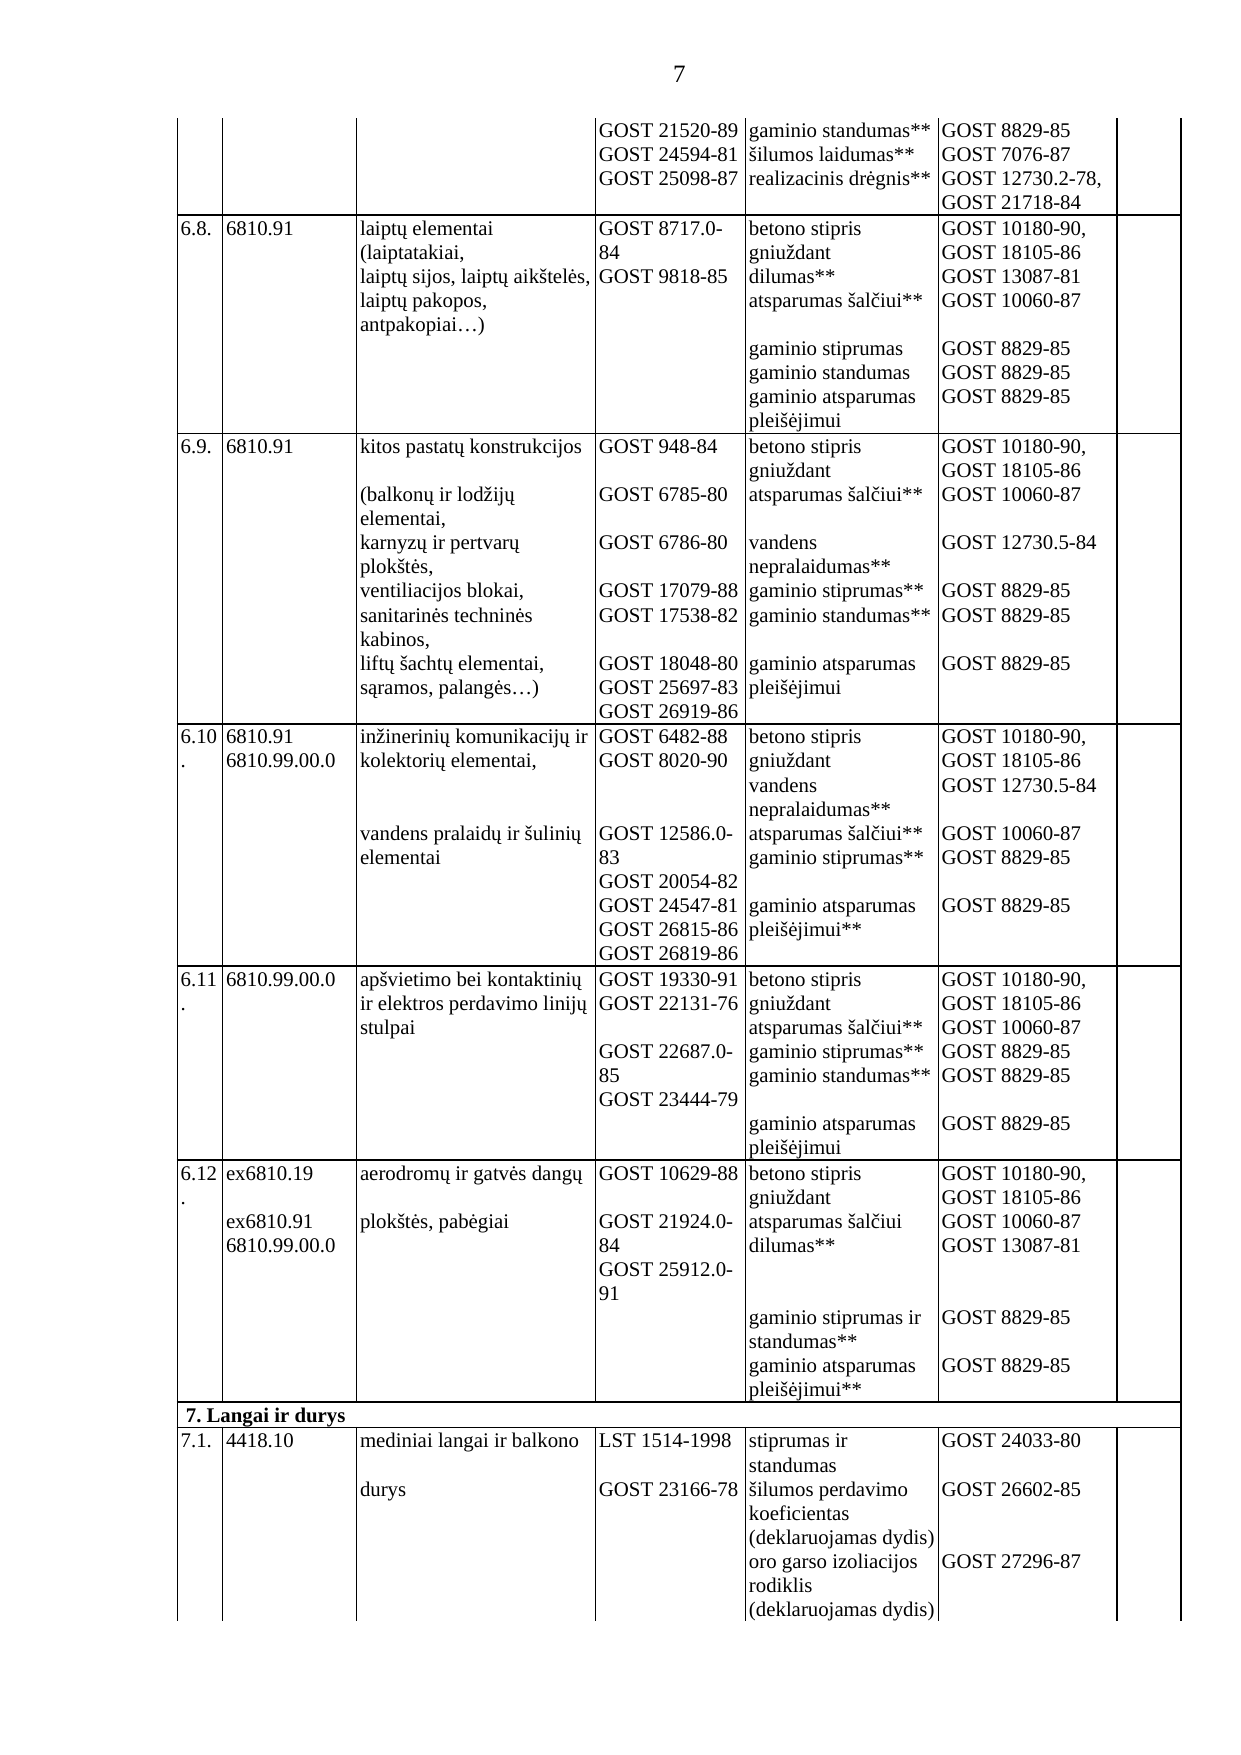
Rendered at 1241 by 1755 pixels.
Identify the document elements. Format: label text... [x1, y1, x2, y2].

table_cell [1118, 336, 1180, 360]
table_cell [1118, 264, 1180, 288]
table_cell 6.10. [178, 725, 222, 821]
table_cell 6.12. [178, 1161, 222, 1209]
table_cell betono stipris gniuždant [746, 1161, 938, 1209]
table_cell GOST 26919-86 [596, 699, 745, 723]
table_cell [223, 142, 356, 166]
table_cell GOST 10060-87 GOST 8829-85 [939, 821, 1116, 893]
table_cell GOST 25098-87 [596, 166, 745, 214]
table_cell GOST 21924.0-84 GOST 25912.0-91 [596, 1209, 745, 1305]
table_cell [178, 917, 222, 965]
table_cell vandens pralaidų ir šulinių elementai [357, 821, 595, 893]
table_cell stiprumas ir standumas [746, 1428, 938, 1477]
table_cell [178, 1353, 222, 1401]
table_cell GOST 21520-89 [596, 118, 745, 142]
table_cell [178, 118, 222, 142]
table_cell GOST 10629-88 [596, 1161, 745, 1209]
table_cell [596, 1549, 745, 1621]
table_cell oro garso izoliacijos rodiklis (deklaruojamas dydis) [746, 1549, 938, 1621]
table_cell 6.11. [178, 967, 222, 1039]
table_cell GOST 26815-86 GOST 26819-86 [596, 917, 745, 965]
table_cell [223, 1305, 356, 1353]
table_cell laiptų pakopos, antpakopiai…) [357, 288, 595, 336]
table_cell GOST 9818-85 [596, 264, 745, 288]
table_cell [1118, 434, 1180, 482]
table_cell [357, 917, 595, 965]
table_cell [223, 675, 356, 699]
table_cell laiptų elementai (laiptatakiai, [357, 216, 595, 264]
table_cell [178, 821, 222, 893]
table_cell betono stipris gniuždant atsparumas šalčiui** [746, 967, 938, 1039]
table_cell [178, 482, 222, 530]
table_cell [1118, 725, 1180, 821]
table_cell GOST 8829-85 [939, 1305, 1116, 1353]
table_cell apšvietimo bei kontaktinių ir elektros perdavimo linijų stulpai [357, 967, 595, 1039]
table_cell [357, 1549, 595, 1621]
table_cell betono stipris gniuždant vandens nepralaidumas** [746, 725, 938, 821]
table_cell gost 12730.2-78, gost 21718-84 [939, 166, 1116, 214]
table_cell gaminio stiprumas** [746, 579, 938, 602]
table_cell [596, 336, 745, 360]
table_cell GOST 24594-81 [596, 142, 745, 166]
table_cell [357, 1305, 595, 1353]
table_cell 6810.91 6810.99.00.0 [223, 725, 356, 821]
table_cell GOST 8829-85 GOST 8829-85 [939, 1039, 1116, 1111]
table_cell liftų šachtų elementai, [357, 651, 595, 675]
table_cell LST 1514-1998 [596, 1428, 745, 1477]
table_cell [223, 530, 356, 578]
table_cell atsparumas šalčiui** gaminio stiprumas** [746, 821, 938, 893]
table_cell [223, 166, 356, 214]
table_cell [1118, 1549, 1180, 1621]
table_cell [223, 384, 356, 432]
table_cell [596, 360, 745, 384]
table_cell gaminio atsparumas pleišėjimui [746, 384, 938, 432]
table_cell dilumas** [746, 264, 938, 288]
table_cell [1118, 1305, 1180, 1353]
table_cell [223, 603, 356, 651]
table_cell GOST 18048-80 [596, 651, 745, 675]
table_cell pleišėjimui** [746, 917, 938, 965]
table_cell GOST 10180-90, GOST 18105-86 [939, 434, 1116, 482]
table_cell [223, 482, 356, 530]
table_cell GOST 17538-82 [596, 603, 745, 651]
table_cell [223, 1039, 356, 1111]
table_cell 4418.10 [223, 1428, 356, 1477]
table_cell 6.8. [178, 216, 222, 264]
table_cell GOST 26602-85 [939, 1477, 1116, 1549]
table_cell [1118, 579, 1180, 602]
table_cell [1118, 893, 1180, 917]
table_cell [357, 893, 595, 917]
table_cell gost 24033-80 [939, 1428, 1116, 1477]
table_cell gaminio standumas** [746, 603, 938, 651]
table_cell [223, 1111, 356, 1159]
table_cell [357, 699, 595, 723]
table_cell [1118, 118, 1180, 142]
table_cell gaminio stiprumas [746, 336, 938, 360]
table_cell [178, 264, 222, 288]
table_cell 6810.91 [223, 434, 356, 482]
table_cell vandens nepralaidumas** [746, 530, 938, 578]
table_cell gaminio atsparumas pleišėjimui** [746, 1353, 938, 1401]
table_cell [223, 893, 356, 917]
table_cell [596, 384, 745, 432]
table_cell mediniai langai ir balkono [357, 1428, 595, 1477]
table_cell [596, 1353, 745, 1401]
table_cell [178, 1039, 222, 1111]
table_cell [1118, 1477, 1180, 1549]
table_cell aerodromų ir gatvės dangų [357, 1161, 595, 1209]
table_cell GOST 10180-90, GOST 18105-86 GOST 10060-87 [939, 967, 1116, 1039]
table_cell GOST 17079-88 [596, 579, 745, 602]
table_cell [1118, 166, 1180, 214]
table_cell 6810.91 [223, 216, 356, 264]
table_cell gaminio stiprumas** gaminio standumas** [746, 1039, 938, 1111]
table_cell GOST 23166-78 [596, 1477, 745, 1549]
table_cell [1118, 967, 1180, 1039]
table_cell [178, 1477, 222, 1549]
table_cell atsparumas šalčiui dilumas** [746, 1209, 938, 1305]
table_cell GOST 8829-85 [939, 651, 1116, 675]
table_cell GOST 10180-90, GOST 18105-86 [939, 216, 1116, 264]
table_cell [178, 1549, 222, 1621]
table_cell [939, 917, 1116, 965]
table_cell šilumos perdavimo koeficientas (deklaruojamas dydis) [746, 1477, 938, 1549]
table_cell [746, 699, 938, 723]
table_cell [223, 1477, 356, 1549]
table_cell ventiliacijos blokai, [357, 579, 595, 602]
table_cell [178, 651, 222, 675]
table_cell GOST 8829-85 [939, 893, 1116, 917]
table_cell [357, 384, 595, 432]
table_cell [357, 142, 595, 166]
table_cell ex6810.19 [223, 1161, 356, 1209]
table_cell [1118, 1161, 1180, 1209]
table_cell atsparumas šalčiui** [746, 482, 938, 530]
table_cell inžinerinių komunikacijų ir kolektorių elementai, [357, 725, 595, 821]
table_cell [223, 118, 356, 142]
table_cell gaminio atsparumas [746, 651, 938, 675]
table_cell [178, 1305, 222, 1353]
table_cell atsparumas šalčiui** [746, 288, 938, 336]
table_cell (balkonų ir lodžijų elementai, [357, 482, 595, 530]
table_cell durys [357, 1477, 595, 1549]
table_cell GOST 8829-85 [939, 603, 1116, 651]
table_cell [178, 893, 222, 917]
table_cell pleišėjimui [746, 675, 938, 699]
table_cell [1118, 482, 1180, 530]
table_cell 6810.99.00.0 [223, 967, 356, 1039]
table_cell GOST 13087-81 [939, 264, 1116, 288]
table_cell [357, 1039, 595, 1111]
table_cell [1118, 675, 1180, 699]
table_cell gost 27296-87 [939, 1549, 1116, 1621]
table_cell GOST 8717.0-84 [596, 216, 745, 264]
table_cell GOST 10060-87 [939, 288, 1116, 336]
table_cell betono stipris gniuždant [746, 216, 938, 264]
table_cell GOST 12586.0-83 GOST 20054-82 [596, 821, 745, 893]
table_cell [596, 288, 745, 336]
table_cell [1118, 1353, 1180, 1401]
table_cell laiptų sijos, laiptų aikštelės, [357, 264, 595, 288]
table_cell [178, 288, 222, 336]
table_cell [223, 651, 356, 675]
table_cell GOST 8829-85 [939, 579, 1116, 602]
table_cell GOST 8829-85 [939, 360, 1116, 384]
table_cell 6.9. [178, 434, 222, 482]
table_cell [178, 142, 222, 166]
table_cell GOST 19330-91 GOST 22131-76 [596, 967, 745, 1039]
table_cell [223, 699, 356, 723]
table_cell [1118, 142, 1180, 166]
table_cell [178, 1209, 222, 1305]
table_cell [223, 579, 356, 602]
table_cell [178, 675, 222, 699]
table_cell sąramos, palangės…) [357, 675, 595, 699]
table_cell GOST 6482-88 GOST 8020-90 [596, 725, 745, 821]
table_cell [1118, 821, 1180, 893]
table_cell [178, 384, 222, 432]
table_cell sanitarinės techninės kabinos, [357, 603, 595, 651]
table_cell [357, 1111, 595, 1159]
table_cell [1118, 360, 1180, 384]
table_cell [223, 360, 356, 384]
table_cell GOST 8829-85 [939, 1111, 1116, 1159]
table_cell ex6810.91 6810.99.00.0 [223, 1209, 356, 1305]
table_cell [1118, 917, 1180, 965]
table_cell GOST 22687.0-85 GOST 23444-79 [596, 1039, 745, 1111]
table_cell [357, 1353, 595, 1401]
table_cell GOST 10060-87 GOST 13087-81 [939, 1209, 1116, 1305]
table_cell GOST 7076-87 [939, 142, 1116, 166]
table_cell [178, 360, 222, 384]
table_cell [178, 579, 222, 602]
table_cell GOST 24547-81 [596, 893, 745, 917]
table_cell GOST 8829-85 [939, 384, 1116, 432]
table_cell gaminio standumas [746, 360, 938, 384]
table_cell [1118, 1428, 1180, 1477]
table_cell [1118, 1039, 1180, 1111]
table_cell GOST 8829-85 [939, 1353, 1116, 1401]
table_cell [1118, 1111, 1180, 1159]
table_cell betono stipris gniuždant [746, 434, 938, 482]
table_cell [357, 166, 595, 214]
table_cell [1118, 216, 1180, 264]
table_cell [1118, 530, 1180, 578]
table_cell GOST 8829-85 [939, 118, 1116, 142]
table_cell gaminio atsparumas pleišėjimui [746, 1111, 938, 1159]
table_cell gaminio atsparumas [746, 893, 938, 917]
table_cell [1118, 699, 1180, 723]
table_cell [596, 1305, 745, 1353]
table_cell [1118, 384, 1180, 432]
table_cell [223, 336, 356, 360]
table_cell [223, 917, 356, 965]
table_cell 7. Langai ir durys [178, 1403, 1180, 1427]
table_cell gaminio standumas** [746, 118, 938, 142]
table_cell [223, 264, 356, 288]
table_cell [178, 603, 222, 651]
table_cell [178, 530, 222, 578]
table_cell [223, 288, 356, 336]
table_cell karnyzų ir pertvarų plokštės, [357, 530, 595, 578]
table_cell gaminio stiprumas ir standumas** [746, 1305, 938, 1353]
table_cell realizacinis drėgnis** [746, 166, 938, 214]
table_cell [939, 699, 1116, 723]
table_cell 7.1. [178, 1428, 222, 1477]
table_cell [357, 360, 595, 384]
table_cell [178, 336, 222, 360]
table_cell plokštės, pabėgiai [357, 1209, 595, 1305]
table_cell [178, 699, 222, 723]
table_cell [178, 166, 222, 214]
table_cell [223, 821, 356, 893]
table_cell [357, 118, 595, 142]
table_cell GOST 8829-85 [939, 336, 1116, 360]
table_cell [1118, 603, 1180, 651]
table_cell [223, 1353, 356, 1401]
table_cell [939, 675, 1116, 699]
table_cell [223, 1549, 356, 1621]
table_cell GOST 10180-90, GOST 18105-86 GOST 12730.5-84 [939, 725, 1116, 821]
table_cell [1118, 651, 1180, 675]
table_cell šilumos laidumas** [746, 142, 938, 166]
table_cell GOST 12730.5-84 [939, 530, 1116, 578]
table_cell GOST 10180-90, GOST 18105-86 [939, 1161, 1116, 1209]
table_cell GOST 6785-80 [596, 482, 745, 530]
table_cell GOST 6786-80 [596, 530, 745, 578]
table_cell [596, 1111, 745, 1159]
table_cell kitos pastatų konstrukcijos [357, 434, 595, 482]
table_cell [178, 1111, 222, 1159]
table_cell GOST 948-84 [596, 434, 745, 482]
table_cell [1118, 1209, 1180, 1305]
table_cell GOST 10060-87 [939, 482, 1116, 530]
table_cell GOST 25697-83 [596, 675, 745, 699]
table_cell [357, 336, 595, 360]
table_cell [1118, 288, 1180, 336]
